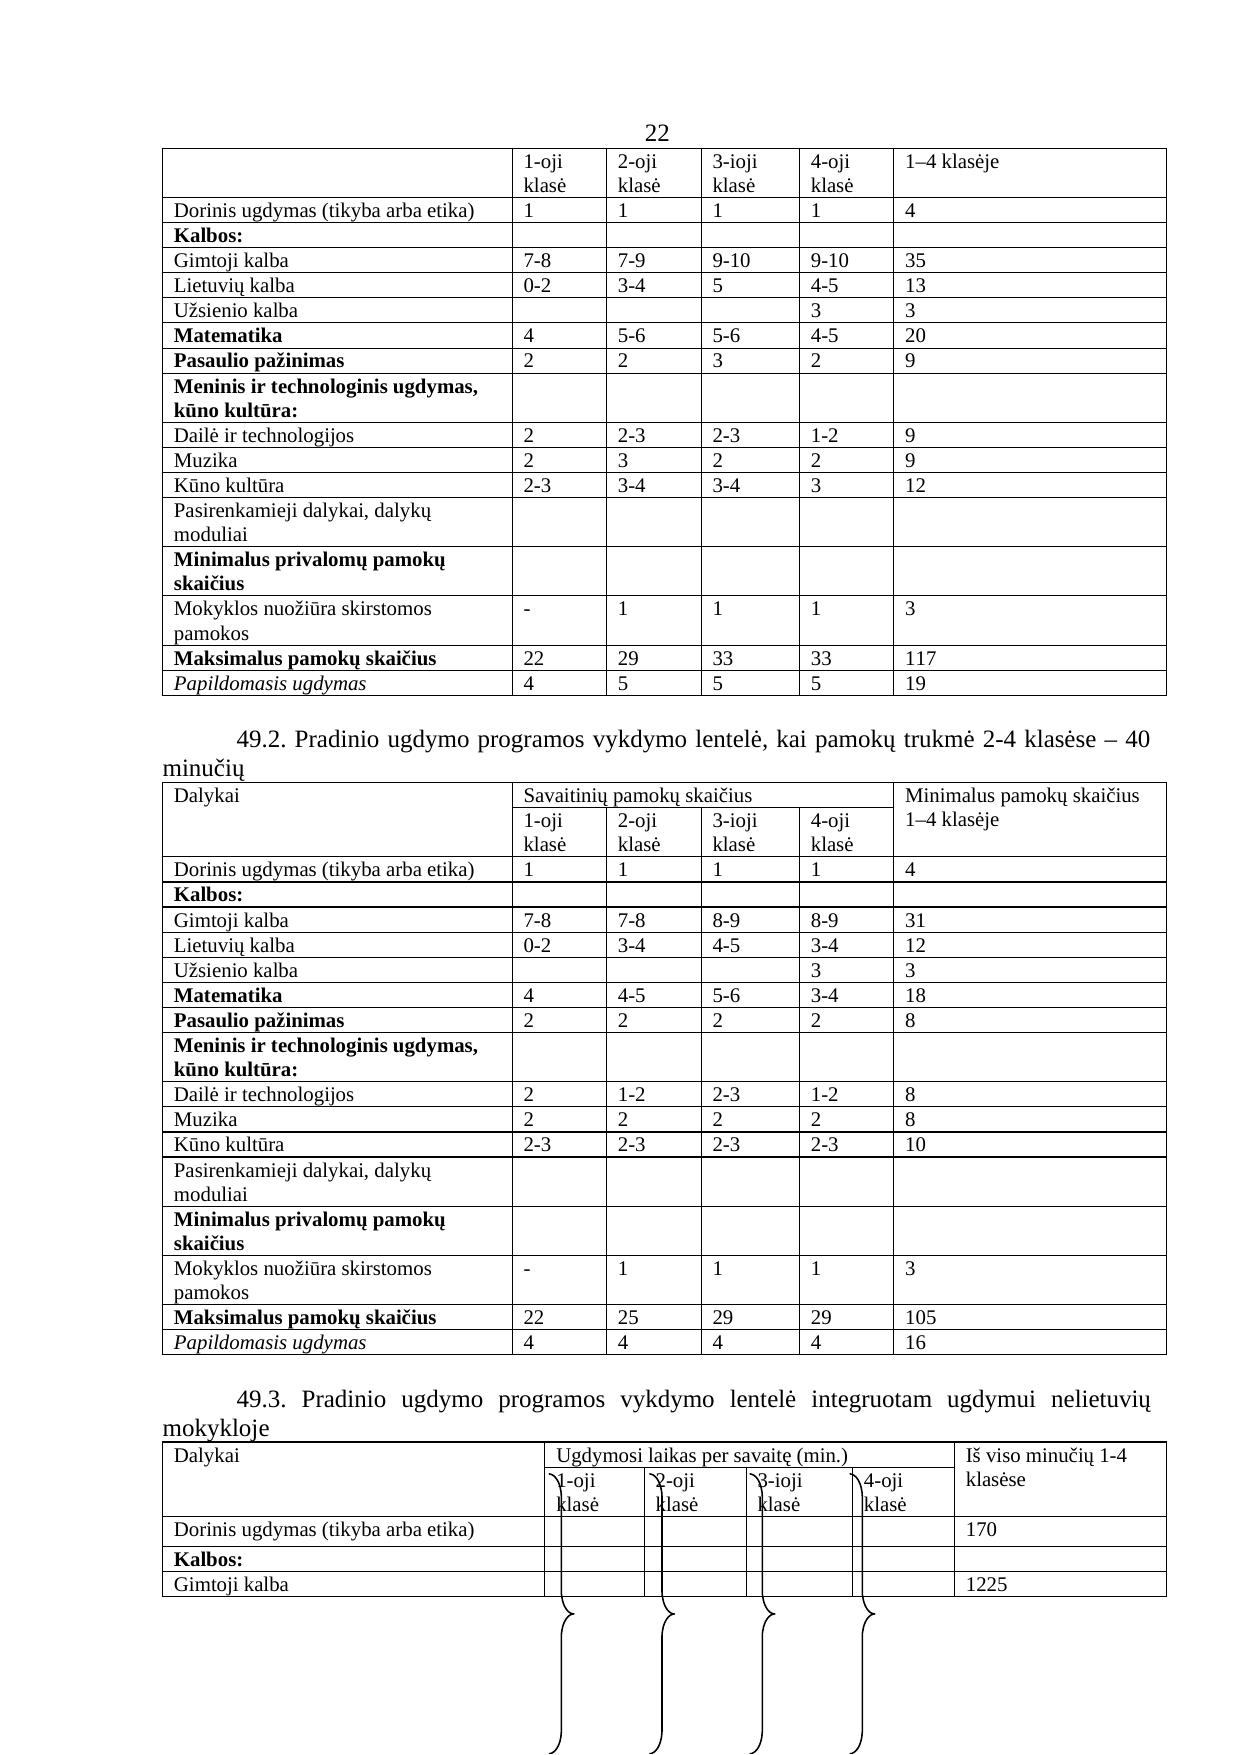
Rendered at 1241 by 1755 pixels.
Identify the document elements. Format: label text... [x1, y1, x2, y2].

table_cell [545, 1572, 560, 1596]
table_cell 10 [894, 1133, 1166, 1156]
table_cell [894, 1033, 1166, 1081]
table_cell 1-oji klasė [513, 808, 606, 856]
table_cell 1-2 [800, 423, 893, 447]
table_cell [607, 883, 701, 906]
table_cell [800, 498, 893, 546]
table_cell [894, 498, 1166, 546]
table_cell [607, 374, 701, 422]
table_cell [607, 1158, 701, 1206]
table_cell 5 [702, 671, 799, 695]
table_cell 31 [894, 908, 1166, 932]
table_cell Minimalus privalomų pamokų skaičius [163, 547, 512, 595]
table_cell 7-9 [607, 248, 701, 272]
table_cell [513, 547, 606, 595]
table_cell 3 [800, 958, 893, 982]
table_cell [800, 547, 893, 595]
table_cell Papildomasis ugdymas [163, 671, 512, 695]
table_cell 2-3 [513, 1133, 606, 1156]
table_cell 1 [702, 596, 799, 644]
text 49.3. Pradinio ugdymo programos vykdymo lentelė integruotam ugdymui nelietuvių mokykloje [162, 1384, 1152, 1441]
table_cell 2-3 [702, 1133, 799, 1156]
table_cell 3-4 [607, 273, 701, 297]
table_header Ugdymosi laikas per savaitę (min.) [545, 1443, 954, 1467]
table_cell Dailė ir technologijos [163, 1082, 512, 1106]
table_cell 9 [894, 349, 1166, 372]
table_cell 22 [513, 646, 606, 669]
table_cell 2 [702, 448, 799, 472]
table_cell 4 [894, 198, 1166, 222]
table_cell 3 [894, 596, 1166, 644]
table_cell [607, 1207, 701, 1255]
table_cell 3-4 [800, 983, 893, 1007]
table_cell 29 [702, 1305, 799, 1329]
table_cell 9-10 [702, 248, 799, 272]
table_cell [955, 1547, 1166, 1571]
table_cell Papildomasis ugdymas [163, 1330, 512, 1354]
table_cell 16 [894, 1330, 1166, 1354]
table_cell Dorinis ugdymas (tikyba arba etika) [163, 857, 512, 881]
table_cell [764, 1517, 852, 1546]
table_cell 2 [702, 1008, 799, 1032]
table_cell 4-5 [800, 273, 893, 297]
table_cell 2-3 [702, 1082, 799, 1106]
table_cell 4-oji klasė [800, 149, 893, 197]
table_cell 3 [894, 958, 1166, 982]
table_cell 2 [800, 1008, 893, 1032]
table_cell 2 [513, 423, 606, 447]
table_cell Kalbos: [163, 883, 512, 906]
table_cell [545, 1517, 560, 1546]
table_cell 1 [607, 1256, 701, 1304]
table_cell [702, 547, 799, 595]
table_cell Pasaulio pažinimas [163, 1008, 512, 1032]
table_cell Kūno kultūra [163, 473, 512, 497]
table_header Minimalus pamokų skaičius 1–4 klasėje [894, 783, 1166, 856]
table_cell [894, 1158, 1166, 1206]
table_cell 1-2 [607, 1082, 701, 1106]
table_cell [853, 1517, 861, 1546]
table_cell [747, 1572, 761, 1596]
table_cell 0-2 [513, 933, 606, 957]
table_cell 2-3 [800, 1133, 893, 1156]
table_cell 8 [894, 1082, 1166, 1106]
table_cell 1 [800, 857, 893, 881]
table_cell 1-oji klasė [545, 1468, 644, 1516]
table_cell [702, 1158, 799, 1206]
table_cell 2 [702, 1107, 799, 1131]
table_cell 9-10 [800, 248, 893, 272]
table_cell [894, 883, 1166, 906]
table_cell Muzika [163, 448, 512, 472]
table_cell 18 [894, 983, 1166, 1007]
table_cell [563, 1517, 644, 1546]
table_cell 3-4 [607, 933, 701, 957]
table_cell [800, 883, 893, 906]
table_cell 12 [894, 933, 1166, 957]
table_cell 5 [702, 273, 799, 297]
table_cell Meninis ir technologinis ugdymas, kūno kultūra: [163, 1033, 512, 1081]
table_cell 3-4 [607, 473, 701, 497]
table_cell [607, 498, 701, 546]
table_cell - [513, 596, 606, 644]
table_cell 2 [513, 1008, 606, 1032]
table_cell 3-4 [702, 473, 799, 497]
table_cell 170 [955, 1517, 1166, 1546]
table_header Iš viso minučių 1-4 klasėse [955, 1443, 1166, 1516]
table_cell [800, 1033, 893, 1081]
table_cell 1-oji klasė [513, 149, 606, 197]
table_cell 5 [607, 671, 701, 695]
table_cell 1 [513, 857, 606, 881]
table_cell [513, 958, 606, 982]
table_cell [607, 298, 701, 322]
table_cell [702, 498, 799, 546]
table_cell 3-ioji klasė [702, 808, 799, 856]
table_cell 19 [894, 671, 1166, 695]
table_cell Gimtoji kalba [163, 1572, 544, 1596]
table_cell [864, 1547, 954, 1571]
table_cell 29 [800, 1305, 893, 1329]
table_cell 1-2 [800, 1082, 893, 1106]
table_cell 2-oji klasė [645, 1468, 746, 1516]
table_cell 1 [702, 857, 799, 881]
table_cell [864, 1572, 954, 1596]
table_header [163, 149, 512, 197]
table_cell 2-3 [607, 423, 701, 447]
table_cell [645, 1572, 661, 1596]
table_cell [607, 1033, 701, 1081]
table_cell [513, 883, 606, 906]
table_cell [894, 1207, 1166, 1255]
table_cell 4 [513, 983, 606, 1007]
table_cell Mokyklos nuožiūra skirstomos pamokos [163, 596, 512, 644]
table_cell Dailė ir technologijos [163, 423, 512, 447]
table_cell [800, 1158, 893, 1206]
table_cell 4 [607, 1330, 701, 1354]
table_cell 5 [800, 671, 893, 695]
table_cell 5-6 [607, 323, 701, 347]
table_cell Matematika [163, 323, 512, 347]
table_cell 2 [607, 1008, 701, 1032]
table_cell - [513, 1256, 606, 1304]
table_cell 8 [894, 1107, 1166, 1131]
table_cell 8 [894, 1008, 1166, 1032]
table_cell [894, 223, 1166, 247]
table_cell 7-8 [513, 248, 606, 272]
table_cell [800, 223, 893, 247]
table_cell 1 [702, 1256, 799, 1304]
table_header Savaitinių pamokų skaičius [513, 783, 893, 807]
table_cell [864, 1517, 954, 1546]
table_cell 3-4 [800, 933, 893, 957]
table_cell [607, 958, 701, 982]
table_cell [513, 1158, 606, 1206]
table_cell [607, 547, 701, 595]
table_cell 4-oji klasė [853, 1468, 954, 1516]
table_cell 4-5 [607, 983, 701, 1007]
table_cell Muzika [163, 1107, 512, 1131]
table_cell [645, 1547, 661, 1571]
table_cell Maksimalus pamokų skaičius [163, 1305, 512, 1329]
table_cell Dorinis ugdymas (tikyba arba etika) [163, 1517, 544, 1546]
table_cell 1 [800, 1256, 893, 1304]
table_cell 1 [800, 198, 893, 222]
table_cell [853, 1572, 861, 1596]
table_cell Užsienio kalba [163, 958, 512, 982]
table_cell [764, 1572, 852, 1596]
table_cell 4-5 [702, 933, 799, 957]
table_cell [513, 223, 606, 247]
table_cell Lietuvių kalba [163, 933, 512, 957]
table_header Dalykai [163, 1443, 544, 1516]
table_cell Gimtoji kalba [163, 248, 512, 272]
table_cell 1 [702, 198, 799, 222]
table_cell 3 [800, 298, 893, 322]
table_cell [702, 1033, 799, 1081]
table_cell 105 [894, 1305, 1166, 1329]
table_cell Užsienio kalba [163, 298, 512, 322]
table_cell 9 [894, 423, 1166, 447]
table_cell 3 [894, 1256, 1166, 1304]
table_cell 2 [513, 1082, 606, 1106]
table_cell 0-2 [513, 273, 606, 297]
table_cell [702, 223, 799, 247]
table_cell 5-6 [702, 323, 799, 347]
table_cell Lietuvių kalba [163, 273, 512, 297]
table_cell 3-ioji klasė [747, 1468, 852, 1516]
table_cell 3-ioji klasė [702, 149, 799, 197]
table_cell [663, 1572, 746, 1596]
table_cell 4-oji klasė [800, 808, 893, 856]
table_cell 2-3 [513, 473, 606, 497]
table_cell [747, 1517, 761, 1546]
table_cell Kalbos: [163, 1547, 544, 1571]
table_cell 2-3 [702, 423, 799, 447]
table_cell [513, 1033, 606, 1081]
table_cell [747, 1547, 761, 1571]
table_cell 2 [513, 349, 606, 372]
table_cell [894, 374, 1166, 422]
table_cell [513, 498, 606, 546]
table_cell Gimtoji kalba [163, 908, 512, 932]
table_cell 1 [607, 857, 701, 881]
table_cell [563, 1572, 644, 1596]
table_cell 29 [607, 646, 701, 669]
table_cell Kalbos: [163, 223, 512, 247]
table_cell [702, 958, 799, 982]
table_cell 35 [894, 248, 1166, 272]
table_cell 1 [607, 596, 701, 644]
text 49.2. Pradinio ugdymo programos vykdymo lentelė, kai pamokų trukmė 2-4 klasėse – 40 minučių [162, 724, 1152, 782]
table_cell 4 [513, 1330, 606, 1354]
table_cell Minimalus privalomų pamokų skaičius [163, 1207, 512, 1255]
table_cell [663, 1547, 746, 1571]
table_cell Pasirenkamieji dalykai, dalykų moduliai [163, 1158, 512, 1206]
table_cell [853, 1547, 861, 1571]
table_cell 2 [800, 349, 893, 372]
table_cell 2-oji klasė [607, 149, 701, 197]
table_cell 4 [702, 1330, 799, 1354]
table_cell Pasaulio pažinimas [163, 349, 512, 372]
table_cell 2 [607, 349, 701, 372]
table_cell [663, 1517, 746, 1546]
table_cell 12 [894, 473, 1166, 497]
table_cell 33 [800, 646, 893, 669]
table_cell 2-oji klasė [607, 808, 701, 856]
table_cell 4-5 [800, 323, 893, 347]
table_cell 3 [607, 448, 701, 472]
table_cell 9 [894, 448, 1166, 472]
table_header 1–4 klasėje [894, 149, 1166, 197]
table_cell 1 [513, 198, 606, 222]
table_cell 3 [894, 298, 1166, 322]
table_cell 7-8 [607, 908, 701, 932]
table_cell 22 [513, 1305, 606, 1329]
table_cell Kūno kultūra [163, 1133, 512, 1156]
table_cell 2 [800, 448, 893, 472]
table_cell 13 [894, 273, 1166, 297]
table_cell 8-9 [800, 908, 893, 932]
table_cell Meninis ir technologinis ugdymas, kūno kultūra: [163, 374, 512, 422]
table_cell 33 [702, 646, 799, 669]
table_cell 4 [894, 857, 1166, 881]
table_cell [513, 298, 606, 322]
table_cell Mokyklos nuožiūra skirstomos pamokos [163, 1256, 512, 1304]
table_cell 1 [800, 596, 893, 644]
table_cell 4 [800, 1330, 893, 1354]
table_cell Matematika [163, 983, 512, 1007]
table_cell [800, 1207, 893, 1255]
table_cell 2 [800, 1107, 893, 1131]
table_cell 1 [607, 198, 701, 222]
table_cell [645, 1517, 661, 1546]
table_cell 2 [513, 1107, 606, 1131]
table_cell 3 [702, 349, 799, 372]
table_cell [702, 374, 799, 422]
table_cell 4 [513, 323, 606, 347]
table_cell [607, 223, 701, 247]
table_cell 4 [513, 671, 606, 695]
table_cell [702, 883, 799, 906]
table_cell [800, 374, 893, 422]
table_cell Dorinis ugdymas (tikyba arba etika) [163, 198, 512, 222]
table_cell 1225 [955, 1572, 1166, 1596]
table_cell 2 [513, 448, 606, 472]
table_cell [513, 1207, 606, 1255]
table_cell [894, 547, 1166, 595]
table_cell [563, 1547, 644, 1571]
table_cell [513, 374, 606, 422]
table_cell 20 [894, 323, 1166, 347]
table_header Dalykai [163, 783, 512, 856]
table_cell [545, 1547, 560, 1571]
table_cell 8-9 [702, 908, 799, 932]
table_cell 25 [607, 1305, 701, 1329]
table_cell 2 [607, 1107, 701, 1131]
table_cell Pasirenkamieji dalykai, dalykų moduliai [163, 498, 512, 546]
table_cell [764, 1547, 852, 1571]
table_cell 2-3 [607, 1133, 701, 1156]
table_cell 7-8 [513, 908, 606, 932]
table_cell 5-6 [702, 983, 799, 1007]
table_cell [702, 1207, 799, 1255]
table_cell [702, 298, 799, 322]
table_cell 117 [894, 646, 1166, 669]
table_cell Maksimalus pamokų skaičius [163, 646, 512, 669]
table_cell 3 [800, 473, 893, 497]
